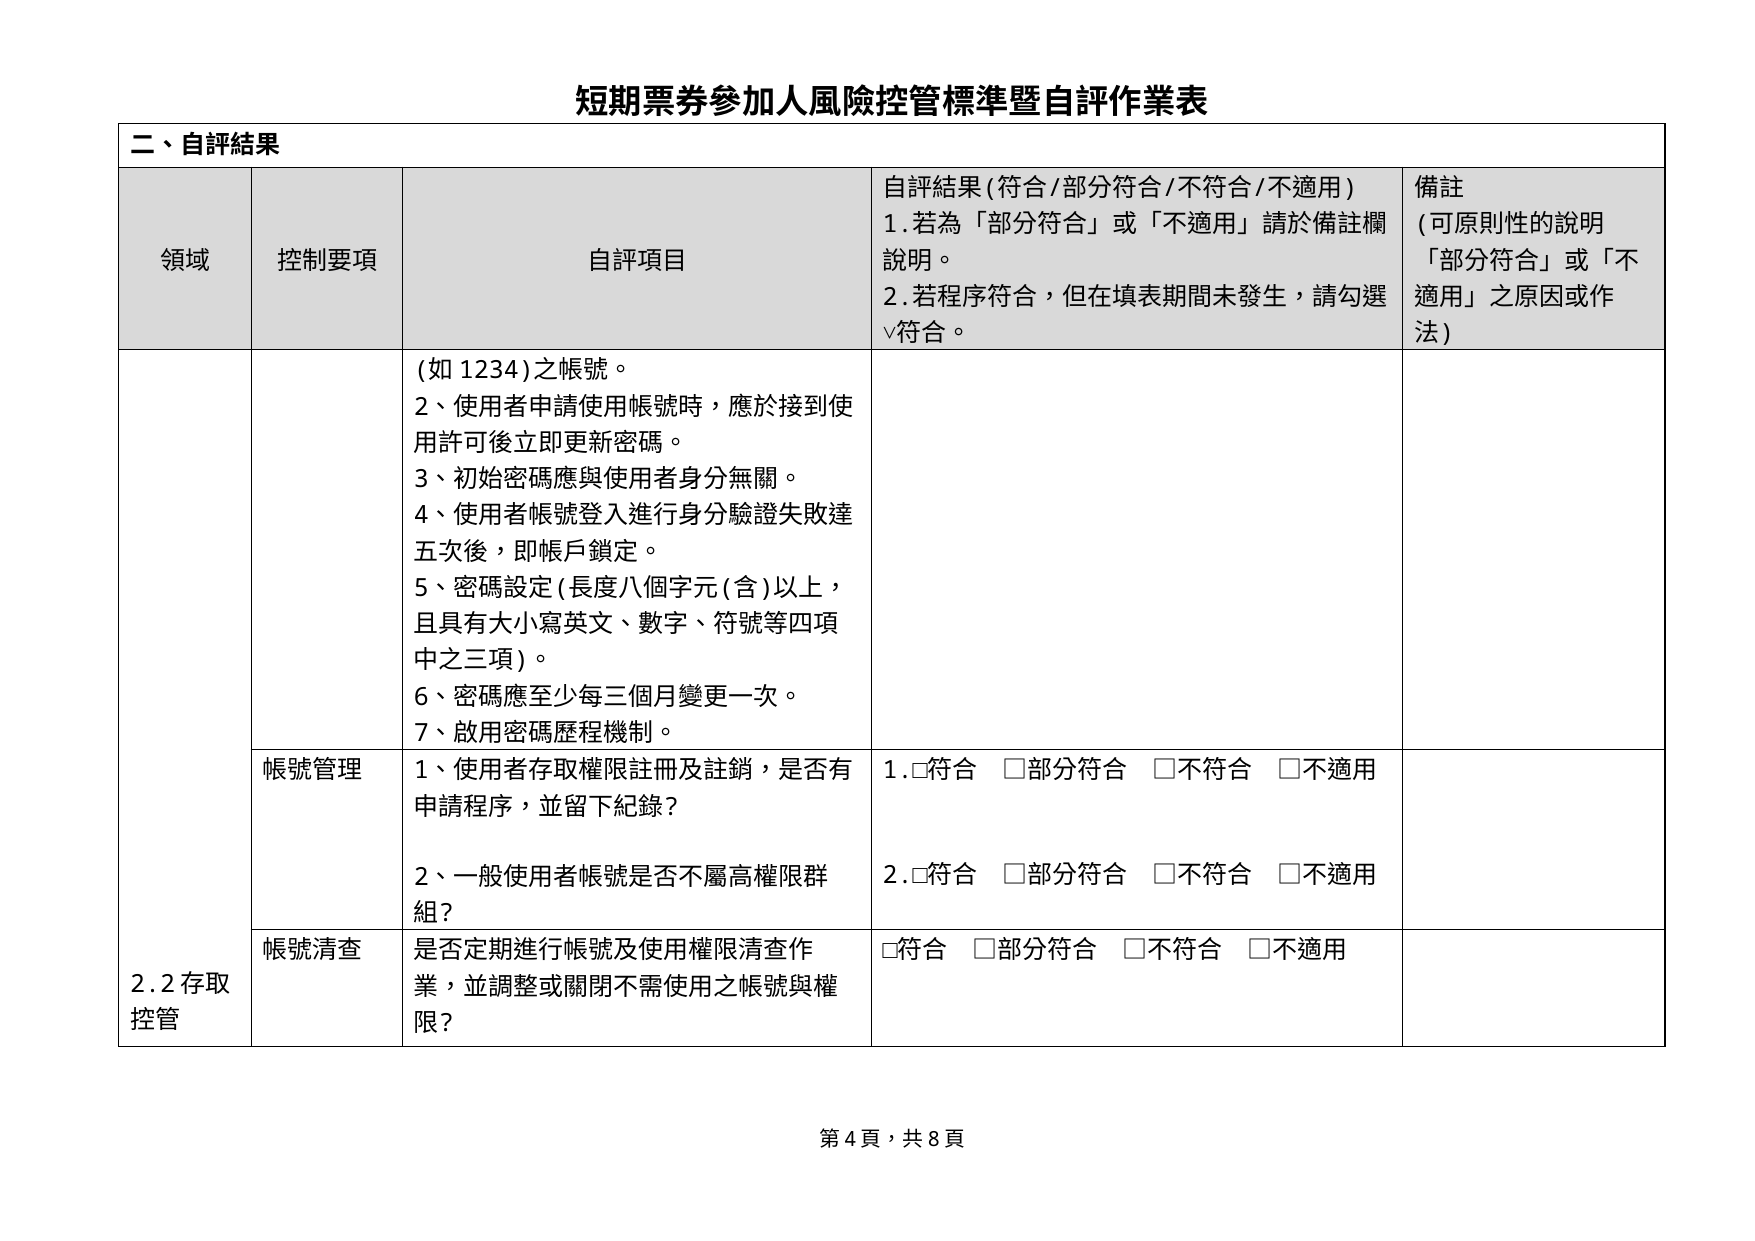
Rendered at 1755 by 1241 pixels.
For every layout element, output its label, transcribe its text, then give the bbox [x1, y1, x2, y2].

table_cell 控制要項 [252, 168, 402, 349]
table_cell 自評項目 [403, 168, 871, 349]
table_cell □符合 □部分符合 □不符合 □不適用 [872, 930, 1402, 1046]
table_cell [1403, 750, 1664, 929]
table_cell 帳號管理 [252, 750, 402, 929]
table_cell 1.□符合 □部分符合 □不符合 □不適用 2.□符合 □部分符合 □不符合 □不適用 [872, 750, 1402, 929]
table_cell [1403, 350, 1664, 749]
table_cell [1403, 930, 1664, 1046]
table_cell 自評結果(符合/部分符合/不符合/不適用) 1.若為「部分符合」或「不適用」請於備註欄說明。 2.若程序符合，但在填表期間未發生，請勾選 ˅符合。 [872, 168, 1402, 349]
table_cell 2.2存取控管 [119, 350, 251, 1046]
table_cell (如1234)之帳號。 2、使用者申請使用帳號時，應於接到使用許可後立即更新密碼。 3、初始密碼應與使用者身分無關。 4、使用者帳號登入進行身分驗證失敗達五次後，即帳戶鎖定。 5、密碼設定(長度八個字元(含)以上，且具有大小寫英文、數字、符號等四項中之三項)。 6、密碼應至少每三個月變更一次。 7、啟用密碼歷程機制。 [403, 350, 871, 749]
table_cell 領域 [119, 168, 251, 349]
table_cell [872, 350, 1402, 749]
table_cell 1、使用者存取權限註冊及註銷，是否有申請程序，並留下紀錄? 2、一般使用者帳號是否不屬高權限群組? [403, 750, 871, 929]
table_header 二、自評結果 [119, 124, 1664, 167]
table_cell 是否定期進行帳號及使用權限清查作業，並調整或關閉不需使用之帳號與權限? [403, 930, 871, 1046]
table_cell 備註 (可原則性的說明「部分符合」或「不適用」之原因或作法) [1403, 168, 1664, 349]
table_cell [252, 350, 402, 749]
table_cell 帳號清查 [252, 930, 402, 1046]
